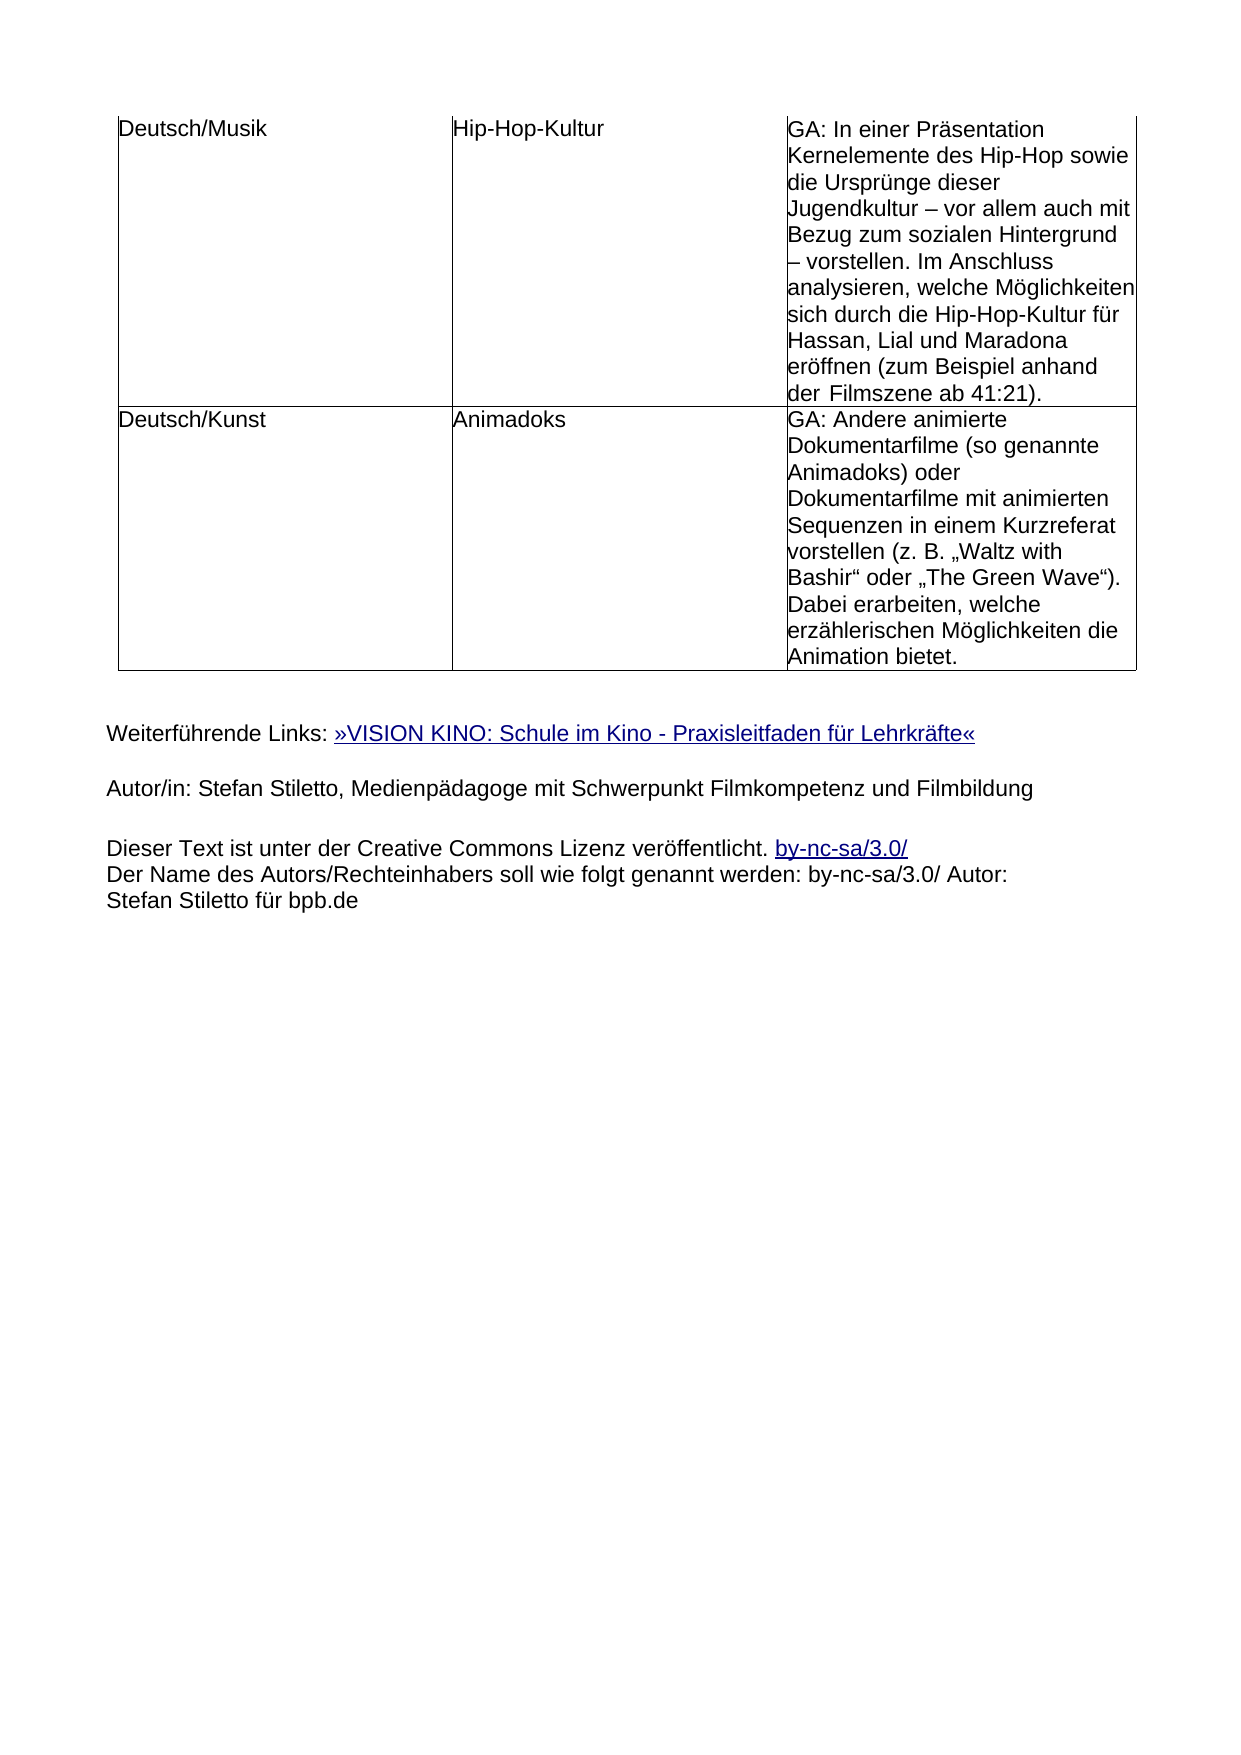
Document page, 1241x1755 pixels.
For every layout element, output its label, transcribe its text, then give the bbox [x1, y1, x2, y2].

text Autor/in: Stefan Stiletto, Medienpädagoge mit Schwerpunkt Filmkompetenz und Filmbildung [106, 775, 1046, 802]
table_header Deutsch/Musik [119, 116, 452, 406]
table_cell GA: Andere animierte Dokumentarfilme (so genannte Animadoks) oder Dokumentarfilme mit animierten Sequenzen in einem Kurzreferat vorstellen (z. B. „Waltz with Bashir“ oder „The Green Wave“). Dabei erarbeiten, welche erzählerischen Möglichkeiten die Animation bietet. [788, 407, 1136, 670]
text Weiterführende Links: »VISION KINO: Schule im Kino - Praxisleitfaden für Lehrkräfte« [106, 720, 1046, 747]
table_cell Deutsch/Kunst [119, 407, 452, 670]
table_cell Animadoks [453, 407, 787, 670]
text Dieser Text ist unter der Creative Commons Lizenz veröffentlicht. by-nc-sa/3.0/ Der Name des Autors/Rechteinhabers soll wie folgt genannt werden: by-nc-sa/3.0/ Autor: Stefan Stiletto für bpb.de [106, 834, 1046, 913]
table_header Hip-Hop-Kultur [453, 116, 787, 406]
table_header GA: In einer Präsentation Kernelemente des Hip-Hop sowie die Ursprünge dieser Jugendkultur – vor allem auch mit Bezug zum sozialen Hintergrund – vorstellen. Im Anschluss analysieren, welche Möglichkeiten sich durch die Hip-Hop-Kultur für Hassan, Lial und Maradona eröffnen (zum Beispiel anhand der Filmszene ab 41:21). [788, 116, 1136, 406]
